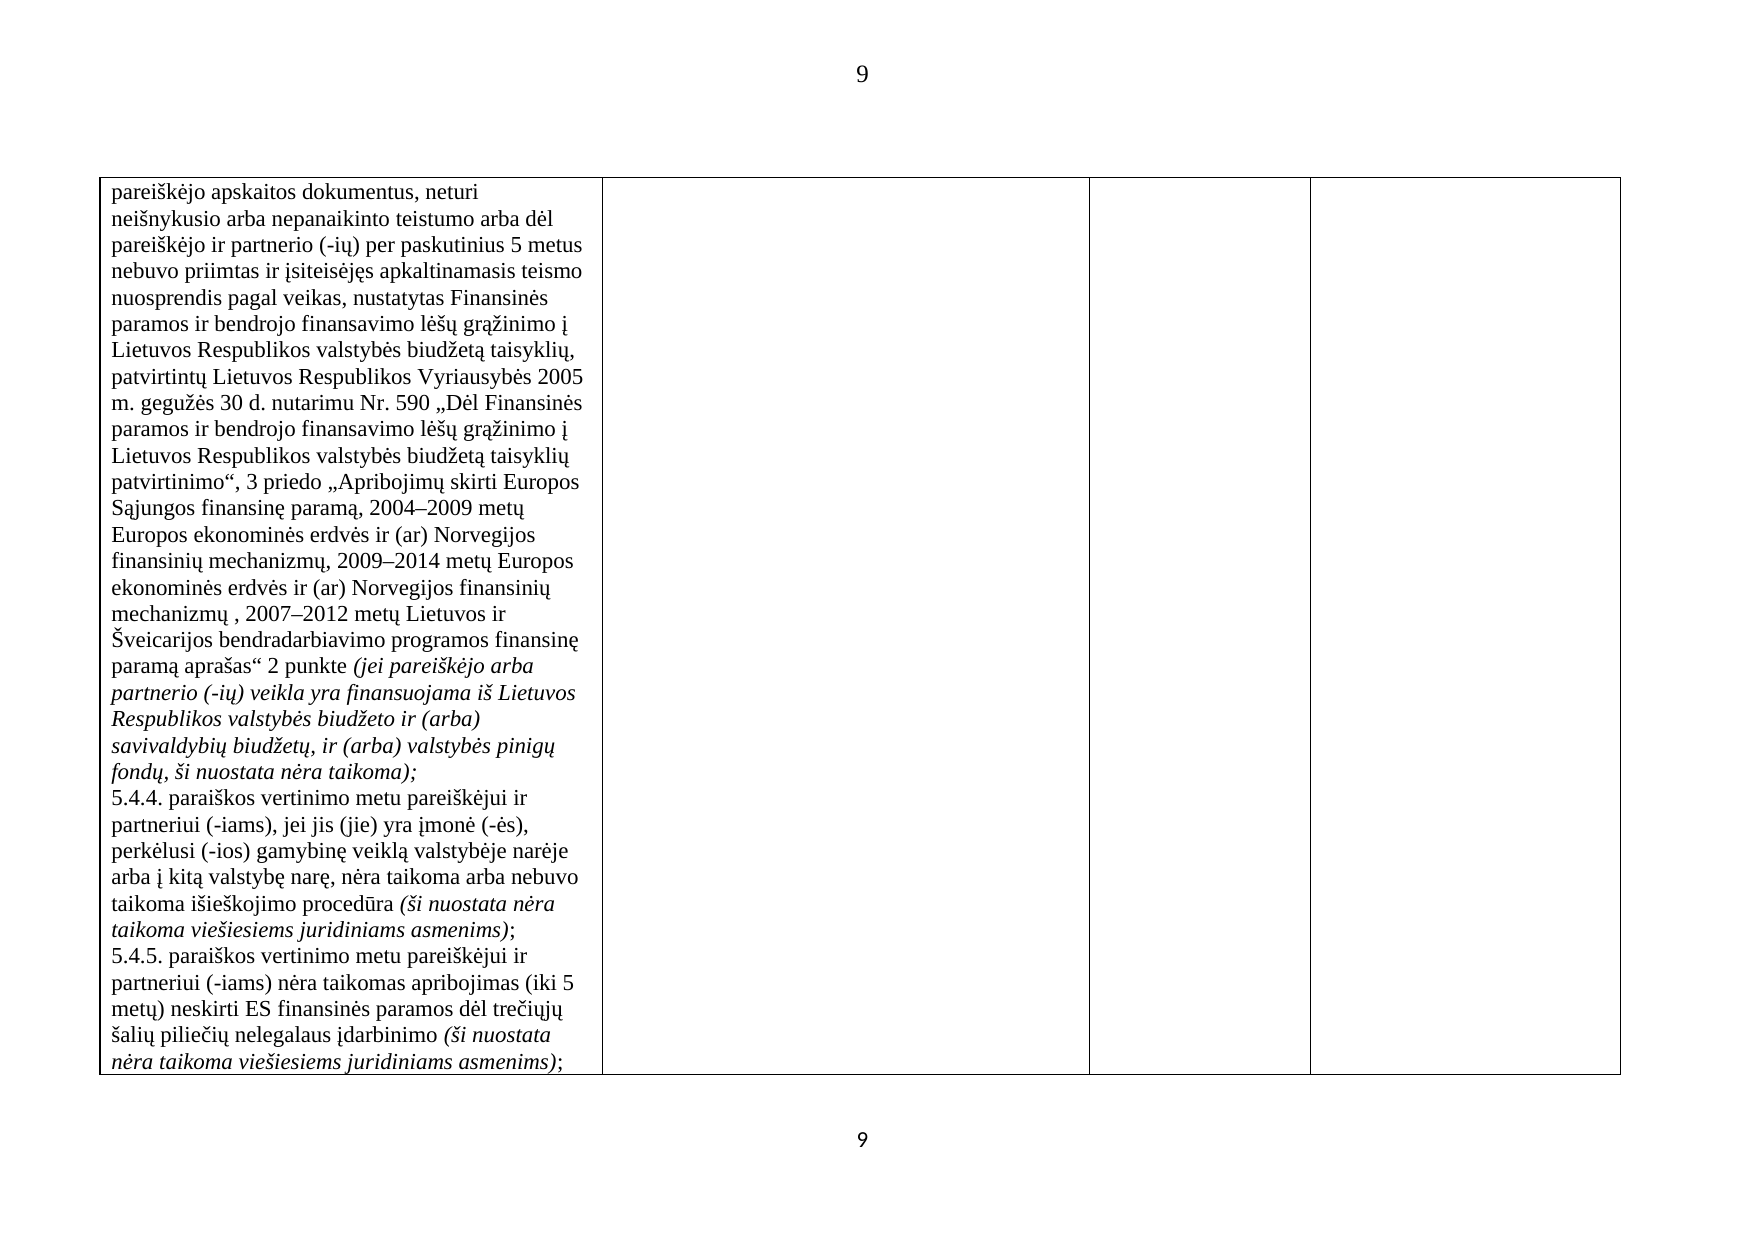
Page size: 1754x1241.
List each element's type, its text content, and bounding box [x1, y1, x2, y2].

table_cell [603, 178, 1089, 1074]
table_cell pareiškėjo apskaitos dokumentus, neturi neišnykusio arba nepanaikinto teistumo arba dėl pareiškėjo ir partnerio (-ių) per paskutinius 5 metus nebuvo priimtas ir įsiteisėjęs apkaltinamasis teismo nuosprendis pagal veikas, nustatytas Finansinės paramos ir bendrojo finansavimo lėšų grąžinimo į Lietuvos Respublikos valstybės biudžetą taisyklių, patvirtintų Lietuvos Respublikos Vyriausybės 2005 m. gegužės 30 d. nutarimu Nr. 590 „Dėl Finansinės paramos ir bendrojo finansavimo lėšų grąžinimo į Lietuvos Respublikos valstybės biudžetą taisyklių patvirtinimo“, 3 priedo „Apribojimų skirti Europos Sąjungos finansinę paramą, 2004–2009 metų Europos ekonominės erdvės ir (ar) Norvegijos finansinių mechanizmų, 2009–2014 metų Europos ekonominės erdvės ir (ar) Norvegijos finansinių mechanizmų , 2007–2012 metų Lietuvos ir Šveicarijos bendradarbiavimo programos finansinę paramą aprašas“ 2 punkte (jei pareiškėjo arba partnerio (-ių) veikla yra finansuojama iš Lietuvos Respublikos valstybės biudžeto ir (arba) savivaldybių biudžetų, ir (arba) valstybės pinigų fondų, ši nuostata nėra taikoma); 5.4.4. paraiškos vertinimo metu pareiškėjui ir partneriui (-iams), jei jis (jie) yra įmonė (-ės), perkėlusi (-ios) gamybinę veiklą valstybėje narėje arba į kitą valstybę narę, nėra taikoma arba nebuvo taikoma išieškojimo procedūra (ši nuostata nėra taikoma viešiesiems juridiniams asmenims); 5.4.5. paraiškos vertinimo metu pareiškėjui ir partneriui (-iams) nėra taikomas apribojimas (iki 5 metų) neskirti ES finansinės paramos dėl trečiųjų šalių piliečių nelegalaus įdarbinimo (ši nuostata nėra taikoma viešiesiems juridiniams asmenims); [101, 178, 602, 1074]
table_cell [1311, 178, 1620, 1074]
table_cell [1090, 178, 1310, 1074]
